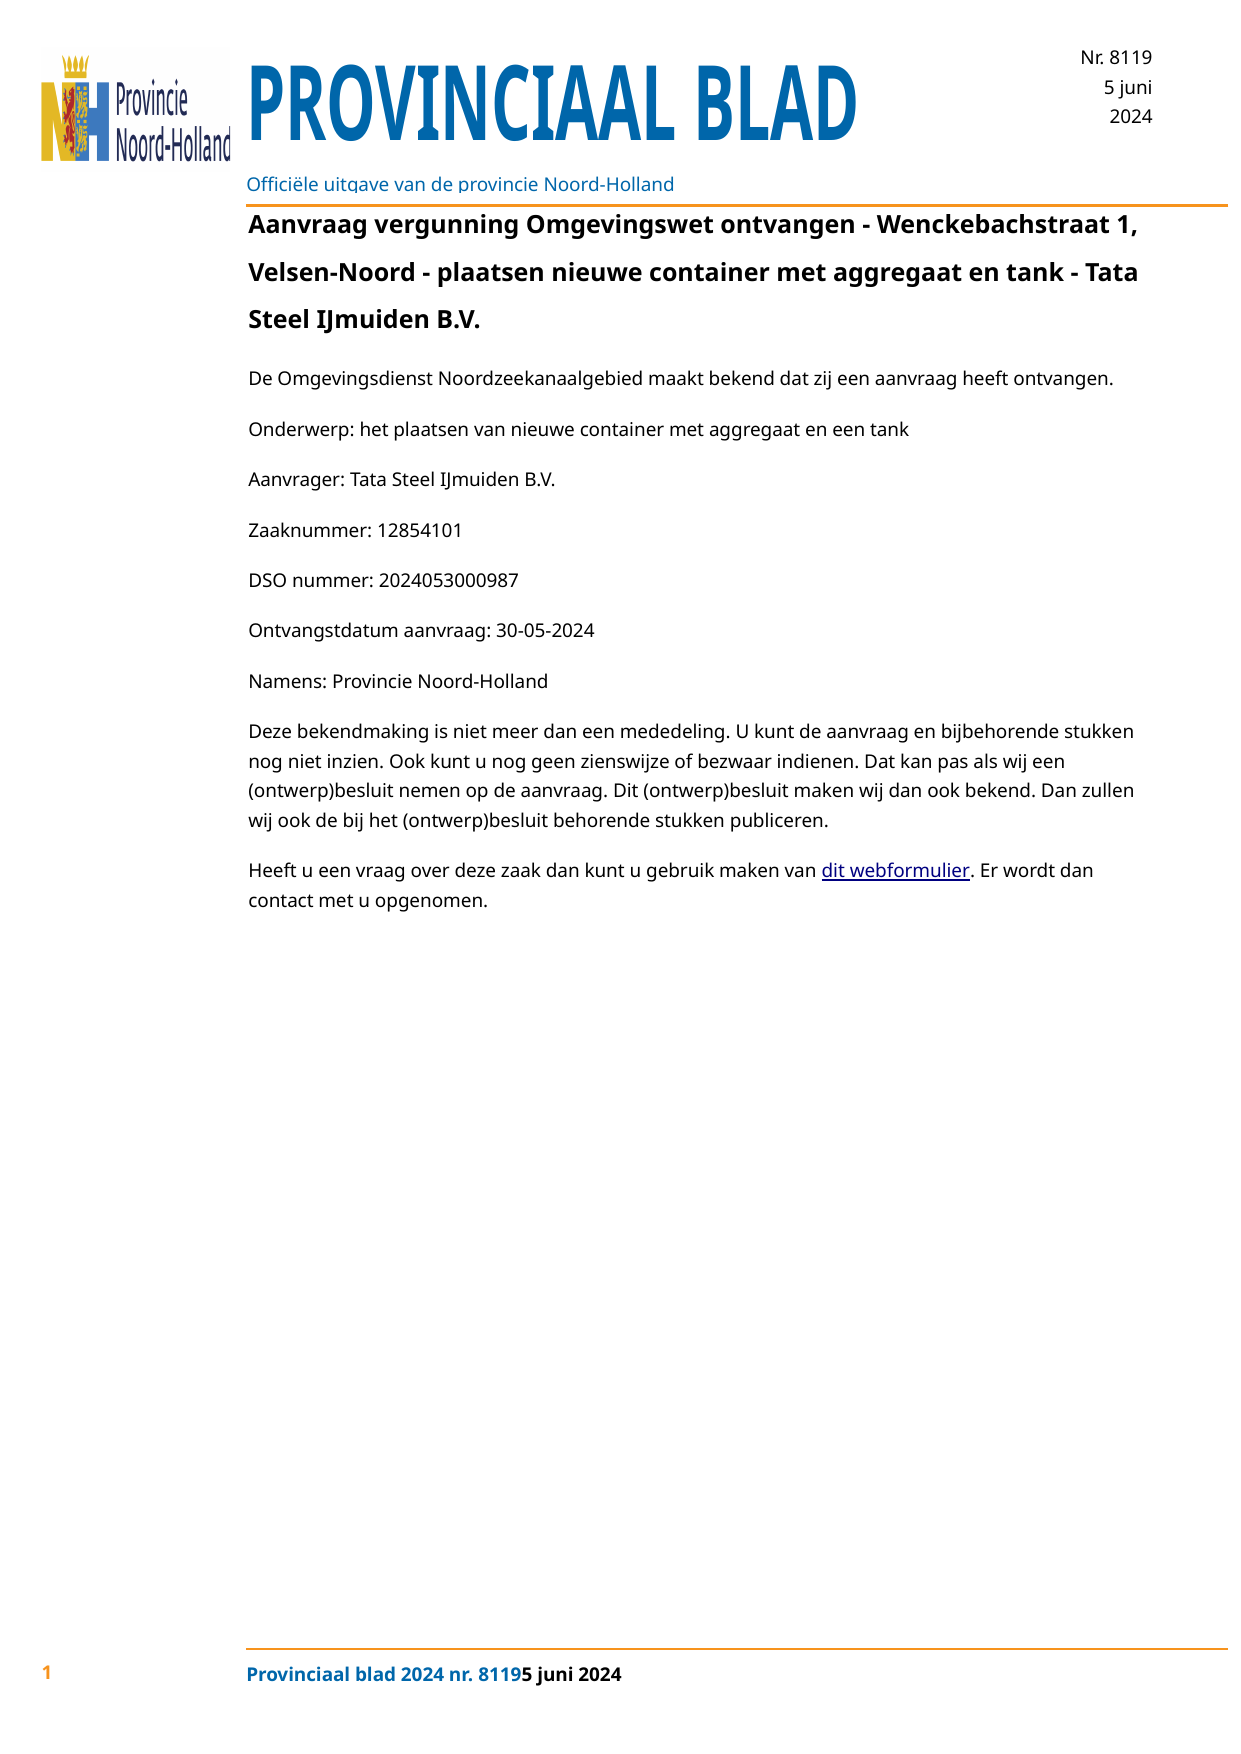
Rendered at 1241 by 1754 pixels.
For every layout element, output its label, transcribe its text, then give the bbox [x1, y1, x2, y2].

text Aanvrager: Tata Steel IJmuiden B.V. [248, 466, 1152, 492]
text De Omgevingsdienst Noordzeekanaalgebied maakt bekend dat zij een aanvraag heeft ontvangen. [248, 366, 1152, 391]
text Namens: Provincie Noord-Holland [248, 668, 1152, 694]
text Deze bekendmaking is niet meer dan een mededeling. U kunt de aanvraag en bijbehorende stukken nog niet inzien. Ook kunt u nog geen zienswijze of bezwaar indienen. Dat kan pas als wij een (ontwerp)besluit nemen op de aanvraag. Dit (ontwerp)besluit maken wij dan ook bekend. Dan zullen wij ook de bij het (ontwerp)besluit behorende stukken publiceren. [248, 718, 1152, 833]
picture [41, 47, 231, 172]
text Ontvangstdatum aanvraag: 30-05-2024 [248, 618, 1152, 643]
text Zaaknummer: 12854101 [248, 517, 1152, 542]
text Onderwerp: het plaatsen van nieuwe container met aggregaat en een tank [248, 416, 1152, 442]
text Aanvraag vergunning Omgevingswet ontvangen - Wenckebachstraat 1, Velsen-Noord - plaatsen nieuwe container met aggregaat en tank - Tata Steel IJmuiden B.V. [248, 207, 1152, 336]
text DSO nummer: 2024053000987 [248, 567, 1152, 593]
text Heeft u een vraag over deze zaak dan kunt u gebruik maken van dit webformulier. Er wordt dan contact met u opgenomen. [248, 858, 1152, 913]
